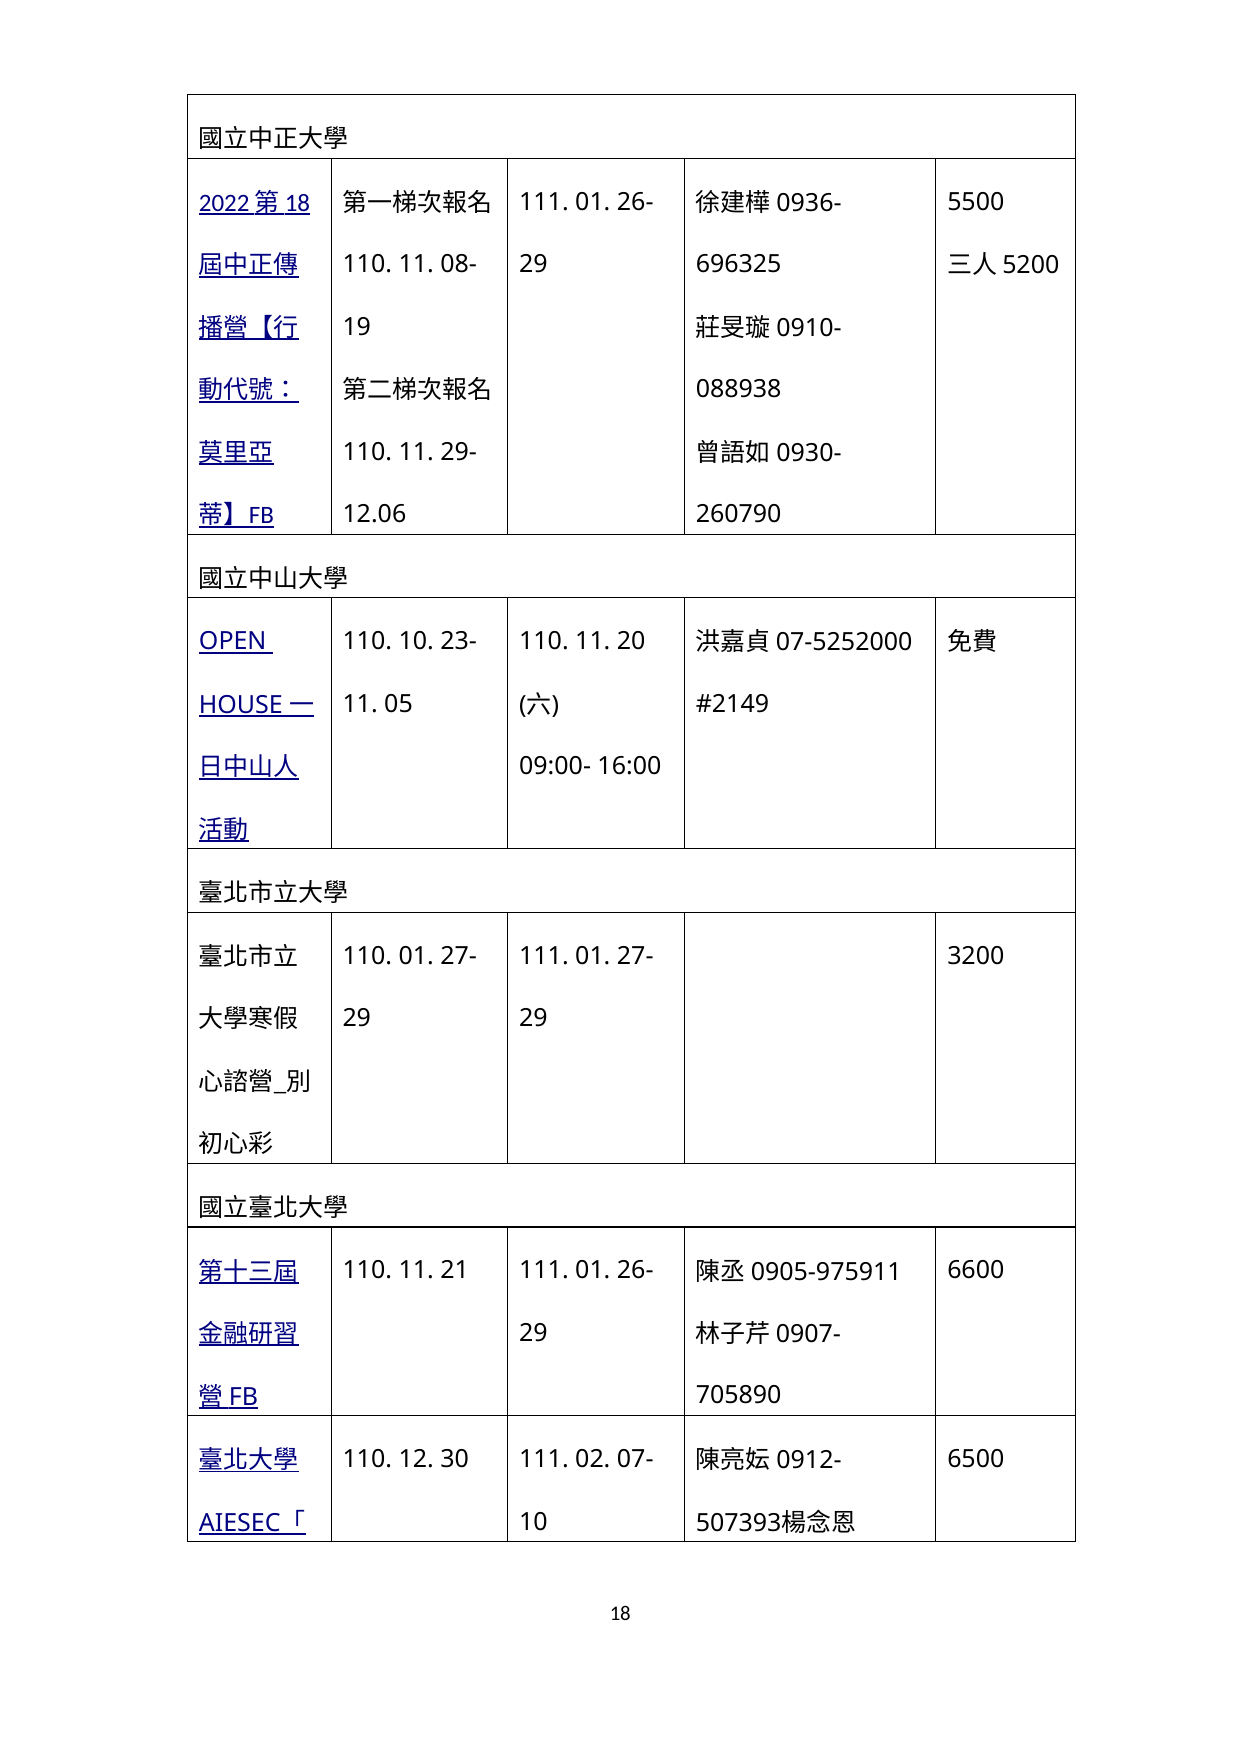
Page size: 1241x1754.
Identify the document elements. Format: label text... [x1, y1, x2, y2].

table_cell 111. 01. 26-29 [508, 1228, 684, 1415]
table_cell 110. 12. 30 [332, 1416, 507, 1541]
table_cell 臺北市立大學 [188, 849, 1075, 912]
table_cell 陳丞0905-975911 林子芹0907-705890 [685, 1228, 935, 1415]
table_cell 111. 01. 26-29 [508, 159, 684, 534]
table_cell [685, 913, 935, 1163]
table_cell 免費 [936, 598, 1075, 848]
table_cell 2022第18屆中正傳播營【行動代號：莫里亞蒂】FB [188, 159, 331, 534]
table_cell OPEN HOUSE 一日中山人活動 [188, 598, 331, 848]
table_cell 國立臺北大學 [188, 1164, 1075, 1226]
table_cell 110. 11. 21 [332, 1228, 507, 1415]
table_cell 6500 [936, 1416, 1075, 1541]
table_cell 國立中山大學 [188, 535, 1075, 597]
table_cell 第一梯次報名 110. 11. 08-19 第二梯次報名 110. 11. 29- 12.06 [332, 159, 507, 534]
table_cell 111. 01. 27-29 [508, 913, 684, 1163]
table_cell 國立中正大學 [188, 95, 1075, 158]
table_cell 洪嘉貞07-5252000 #2149 [685, 598, 935, 848]
table_cell 5500 三人5200 [936, 159, 1075, 534]
table_cell 110. 10. 23- 11. 05 [332, 598, 507, 848]
table_cell 110. 11. 20 (六) 09:00- 16:00 [508, 598, 684, 848]
table_cell 3200 [936, 913, 1075, 1163]
table_cell 6600 [936, 1228, 1075, 1415]
table_cell 臺北市立大學寒假心諮營_別初心彩 [188, 913, 331, 1163]
table_cell 110. 01. 27-29 [332, 913, 507, 1163]
table_cell 111. 02. 07-10 [508, 1416, 684, 1541]
table_cell 臺北大學AIESEC「 [188, 1416, 331, 1541]
table_cell 陳亮妘 0912-507393楊念恩 [685, 1416, 935, 1541]
table_cell 第十三屆金融研習營FB [188, 1228, 331, 1415]
table_cell 徐建樺 0936-696325 莊旻璇 0910-088938 曾語如 0930-260790 [685, 159, 935, 534]
